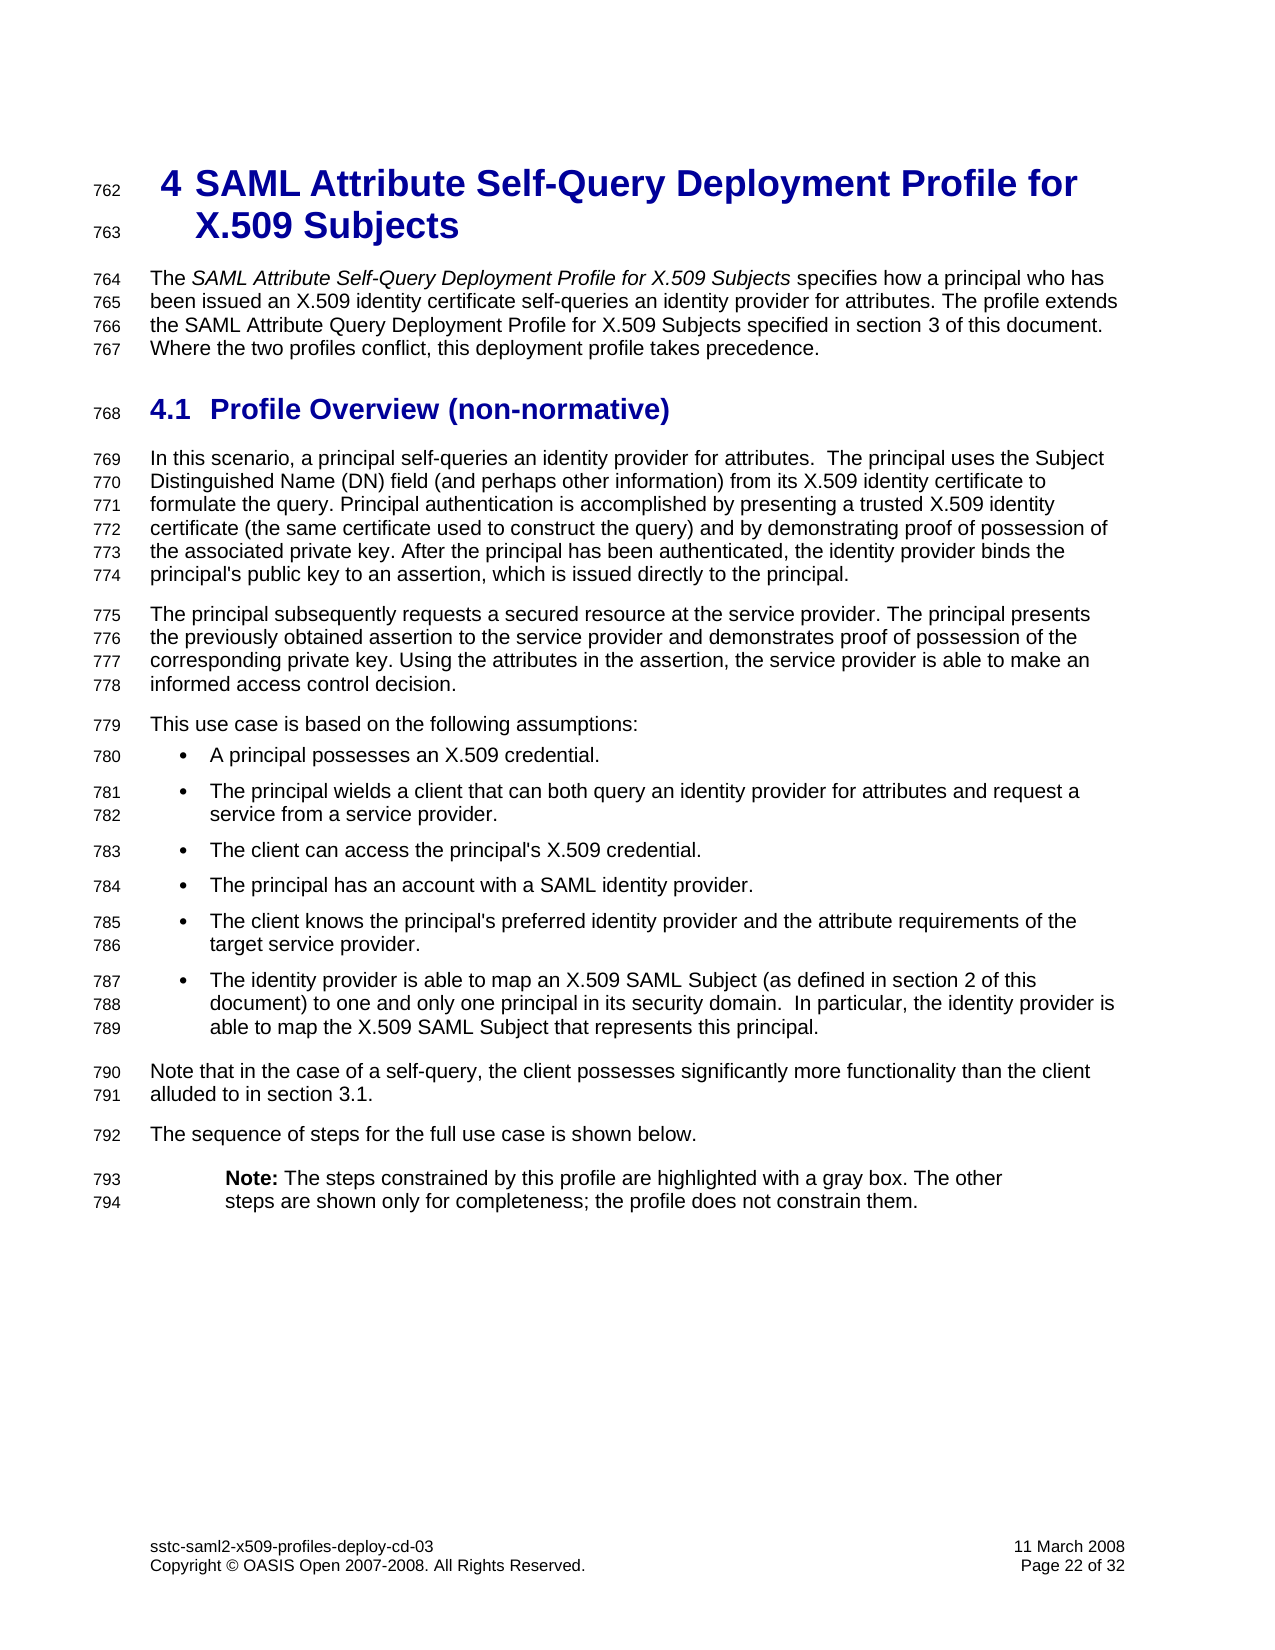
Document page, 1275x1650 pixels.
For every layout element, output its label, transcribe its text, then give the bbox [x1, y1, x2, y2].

text Note: The steps constrained by this profile are highlighted with a gray box. The other steps are shown only for completeness; the profile does not constrain them. [225, 1167, 1050, 1213]
list The principal has an account with a SAML identity provider. [180, 874, 1125, 897]
subtitle SAML Attribute Self-Query Deployment Profile for X.509 Subjects [150, 150, 1125, 246]
text In this scenario, a principal self-queries an identity provider for attributes. The principal uses the Subject Distinguished Name (DN) field (and perhaps other information) from its X.509 identity certificate to formulate the query. Principal authentication is accomplished by presenting a trusted X.509 identity certificate (the same certificate used to construct the query) and by demonstrating proof of possession of the associated private key. After the principal has been authenticated, the identity provider binds the principal's public key to an assertion, which is issued directly to the principal. [150, 447, 1125, 586]
text Note that in the case of a self-query, the client possesses significantly more functionality than the client alluded to in section 3.1. [150, 1059, 1125, 1106]
text The sequence of steps for the full use case is shown below. [150, 1122, 1125, 1146]
list A principal possesses an X.509 credential. [180, 744, 1125, 767]
text The principal subsequently requests a secured resource at the service provider. The principal presents the previously obtained assertion to the service provider and demonstrates proof of possession of the corresponding private key. Using the attributes in the assertion, the service provider is able to make an informed access control decision. [150, 603, 1125, 696]
list The identity provider is able to map an X.509 SAML Subject (as defined in section 2 of this document) to one and only one principal in its security domain. In particular, the identity provider is able to map the X.509 SAML Subject that represents this principal. [180, 969, 1125, 1038]
text The SAML Attribute Self-Query Deployment Profile for X.509 Subjects specifies how a principal who has been issued an X.509 identity certificate self-queries an identity provider for attributes. The profile extends the SAML Attribute Query Deployment Profile for X.509 Subjects specified in section 3 of this document. Where the two profiles conflict, this deployment profile takes precedence. [150, 267, 1125, 360]
list The client can access the principal's X.509 credential. [180, 838, 1125, 862]
subtitle Profile Overview (non-normative) [150, 393, 1125, 426]
text This use case is based on the following assumptions: [150, 712, 1125, 735]
list The principal wields a client that can both query an identity provider for attributes and request a service from a service provider. [180, 779, 1125, 826]
list The client knows the principal's preferred identity provider and the attribute requirements of the target service provider. [180, 910, 1125, 956]
